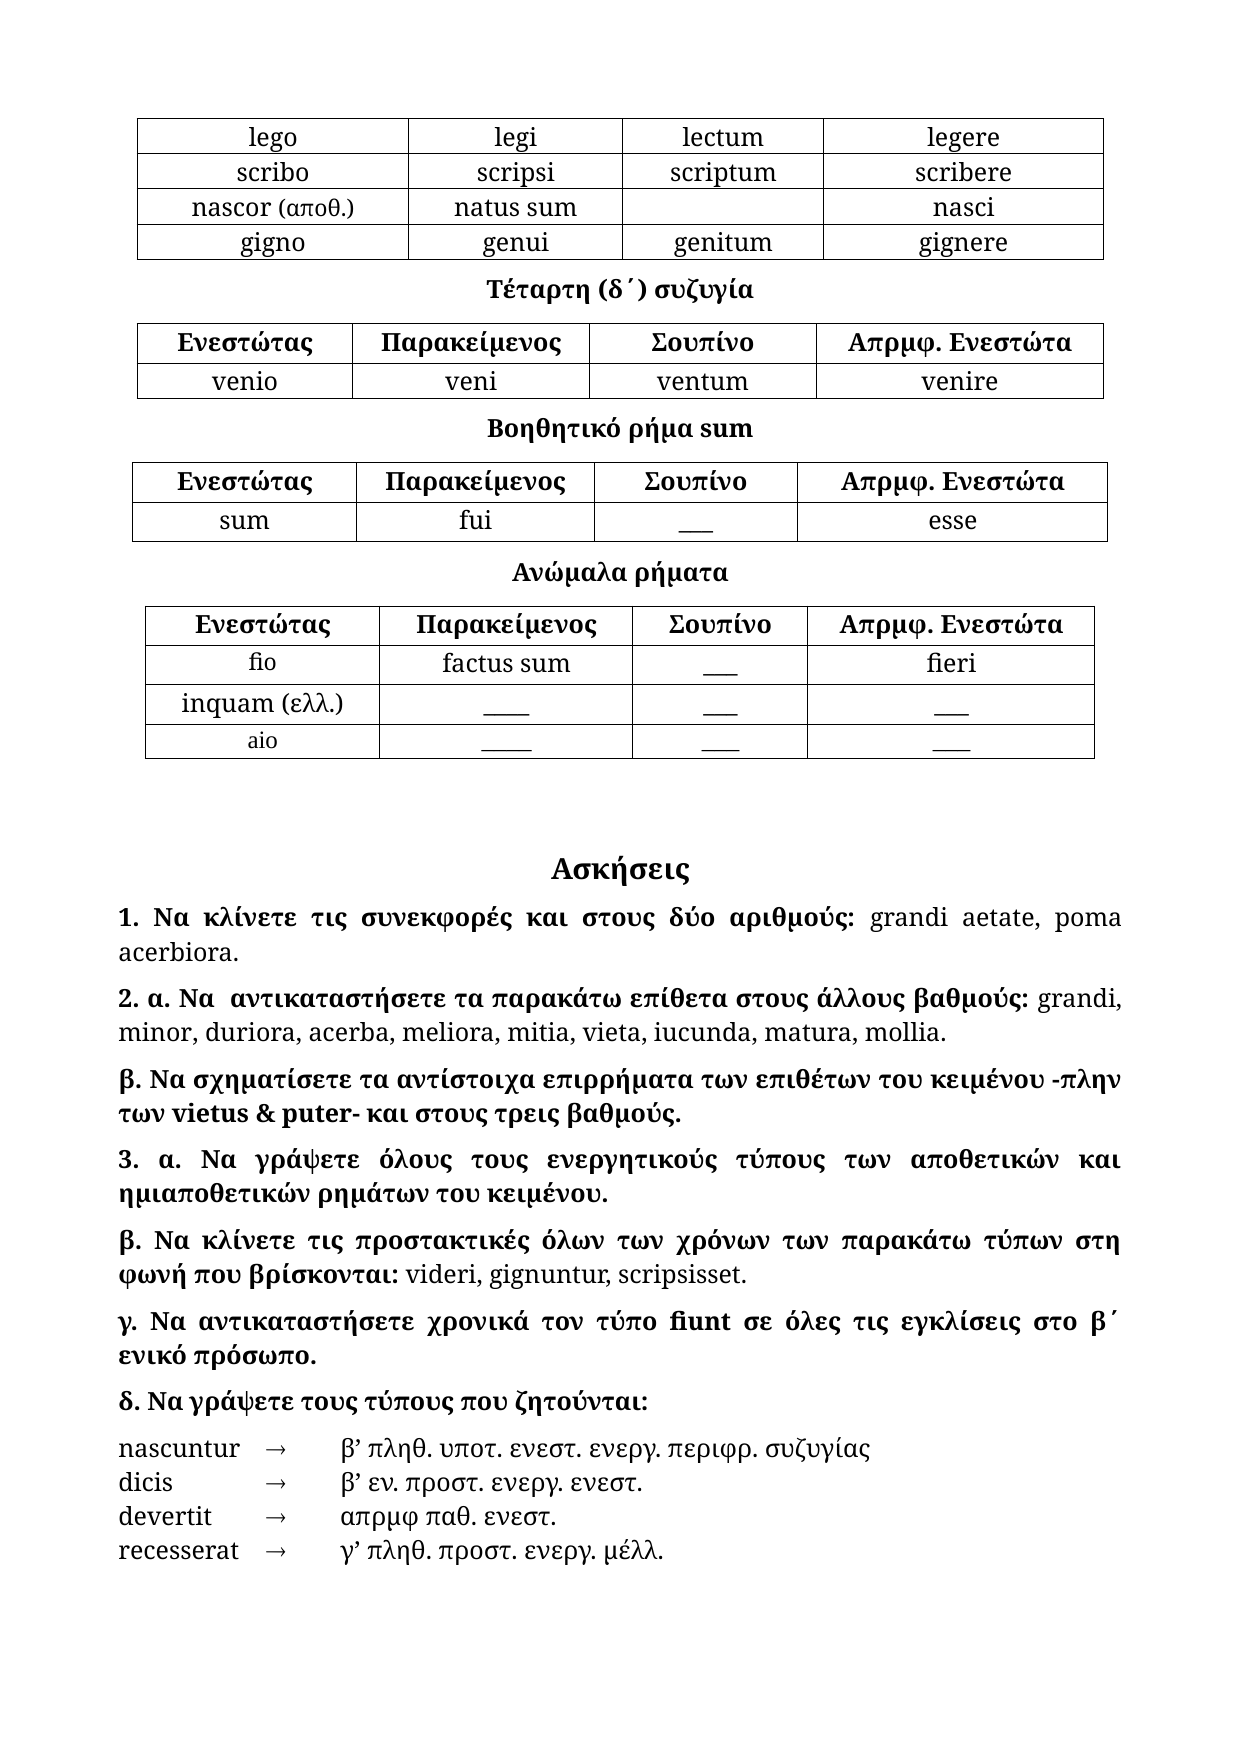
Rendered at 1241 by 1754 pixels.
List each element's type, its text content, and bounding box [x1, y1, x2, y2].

text β. Να σχηματίσετε τα αντίστοιχα επιρρήματα των επιθέτων του κειμένου -πλην των vietus & puter- και στους τρεις βαθμούς. [118, 1061, 1122, 1129]
text Ασκήσεις [118, 848, 1122, 888]
table_cell aio [146, 725, 379, 758]
table_header Απρμφ. Ενεστώτα [798, 463, 1107, 502]
table_cell ___ [633, 685, 807, 724]
table_cell gigno [138, 225, 408, 258]
text δ. Να γράψετε τους τύπους που ζητούνται: [118, 1384, 1122, 1418]
table_cell factus sum [380, 646, 632, 684]
table_cell ____ [380, 725, 632, 758]
table_header Παρακείμενος [353, 324, 589, 362]
table_cell ___ [808, 725, 1094, 758]
table_cell gignere [824, 225, 1103, 258]
text Tέταρτη (δ΄) συζυγία [118, 272, 1122, 306]
table_cell scribere [824, 154, 1103, 188]
table_cell scriptum [623, 154, 823, 188]
table_header Ενεστώτας [138, 324, 352, 362]
table_cell genui [409, 225, 622, 258]
table_cell lectum [623, 119, 823, 153]
table_header Σουπίνο [595, 463, 797, 502]
table_cell ____ [380, 685, 632, 724]
table_cell veni [353, 364, 589, 398]
text 3. α. Να γράψετε όλους τους ενεργητικούς τύπους των αποθετικών και ημιαποθετικών ρημάτων του κειμένου. [118, 1142, 1122, 1210]
table_cell lego [138, 119, 408, 153]
text devertit  απρμφ παθ. ενεστ. [118, 1498, 1122, 1533]
text 2. α. Να αντικαταστήσετε τα παρακάτω επίθετα στους άλλους βαθμούς: grandi, minor, duriora, acerba, meliora, mitia, vieta, iucunda, matura, mollia. [118, 981, 1122, 1049]
table_cell venire [817, 364, 1103, 398]
table_header Απρμφ. Ενεστώτα [808, 607, 1094, 645]
table_cell venio [138, 364, 352, 398]
table_cell scripsi [409, 154, 622, 188]
table_cell natus sum [409, 189, 622, 223]
table_cell sum [133, 503, 356, 541]
table_cell legere [824, 119, 1103, 153]
table_header Ενεστώτας [146, 607, 379, 645]
table_cell ___ [595, 503, 797, 541]
table_header Σουπίνο [633, 607, 807, 645]
table_cell [623, 189, 823, 223]
text γ. Να αντικαταστήσετε χρονικά τον τύπο fiunt σε όλες τις εγκλίσεις στο β΄ ενικό πρόσωπο. [118, 1303, 1122, 1371]
table_cell genitum [623, 225, 823, 258]
text dicis  β’ εν. προστ. ενεργ. ενεστ. [118, 1464, 1122, 1498]
text 1. Να κλίνετε τις συνεκφορές και στους δύο αριθμούς: grandi aetate, poma acerbiora. [118, 900, 1122, 968]
table_header Ενεστώτας [133, 463, 356, 502]
table_cell fieri [808, 646, 1094, 684]
table_cell ___ [808, 685, 1094, 724]
text Ανώμαλα ρήματα [118, 554, 1122, 588]
table_cell inquam (ελλ.) [146, 685, 379, 724]
table_cell fui [357, 503, 594, 541]
table_cell ___ [633, 725, 807, 758]
text β. Να κλίνετε τις προστακτικές όλων των χρόνων των παρακάτω τύπων στη φωνή που βρίσκονται: videri, gignuntur, scripsisset. [118, 1223, 1122, 1291]
text recesserat  γ’ πληθ. προστ. ενεργ. μέλλ. [118, 1533, 1122, 1567]
table_cell scribo [138, 154, 408, 188]
table_cell nascor (αποθ.) [138, 189, 408, 223]
text nascuntur  β’ πληθ. υποτ. ενεστ. ενεργ. περιφρ. συζυγίας [118, 1430, 1122, 1464]
table_cell legi [409, 119, 622, 153]
table_header Παρακείμενος [357, 463, 594, 502]
table_cell fio [146, 646, 379, 684]
table_cell ___ [633, 646, 807, 684]
table_header Απρμφ. Ενεστώτα [817, 324, 1103, 362]
text Βοηθητικό ρήμα sum [118, 411, 1122, 445]
table_cell ventum [590, 364, 816, 398]
table_cell esse [798, 503, 1107, 541]
table_header Παρακείμενος [380, 607, 632, 645]
table_cell nasci [824, 189, 1103, 223]
table_header Σουπίνο [590, 324, 816, 362]
